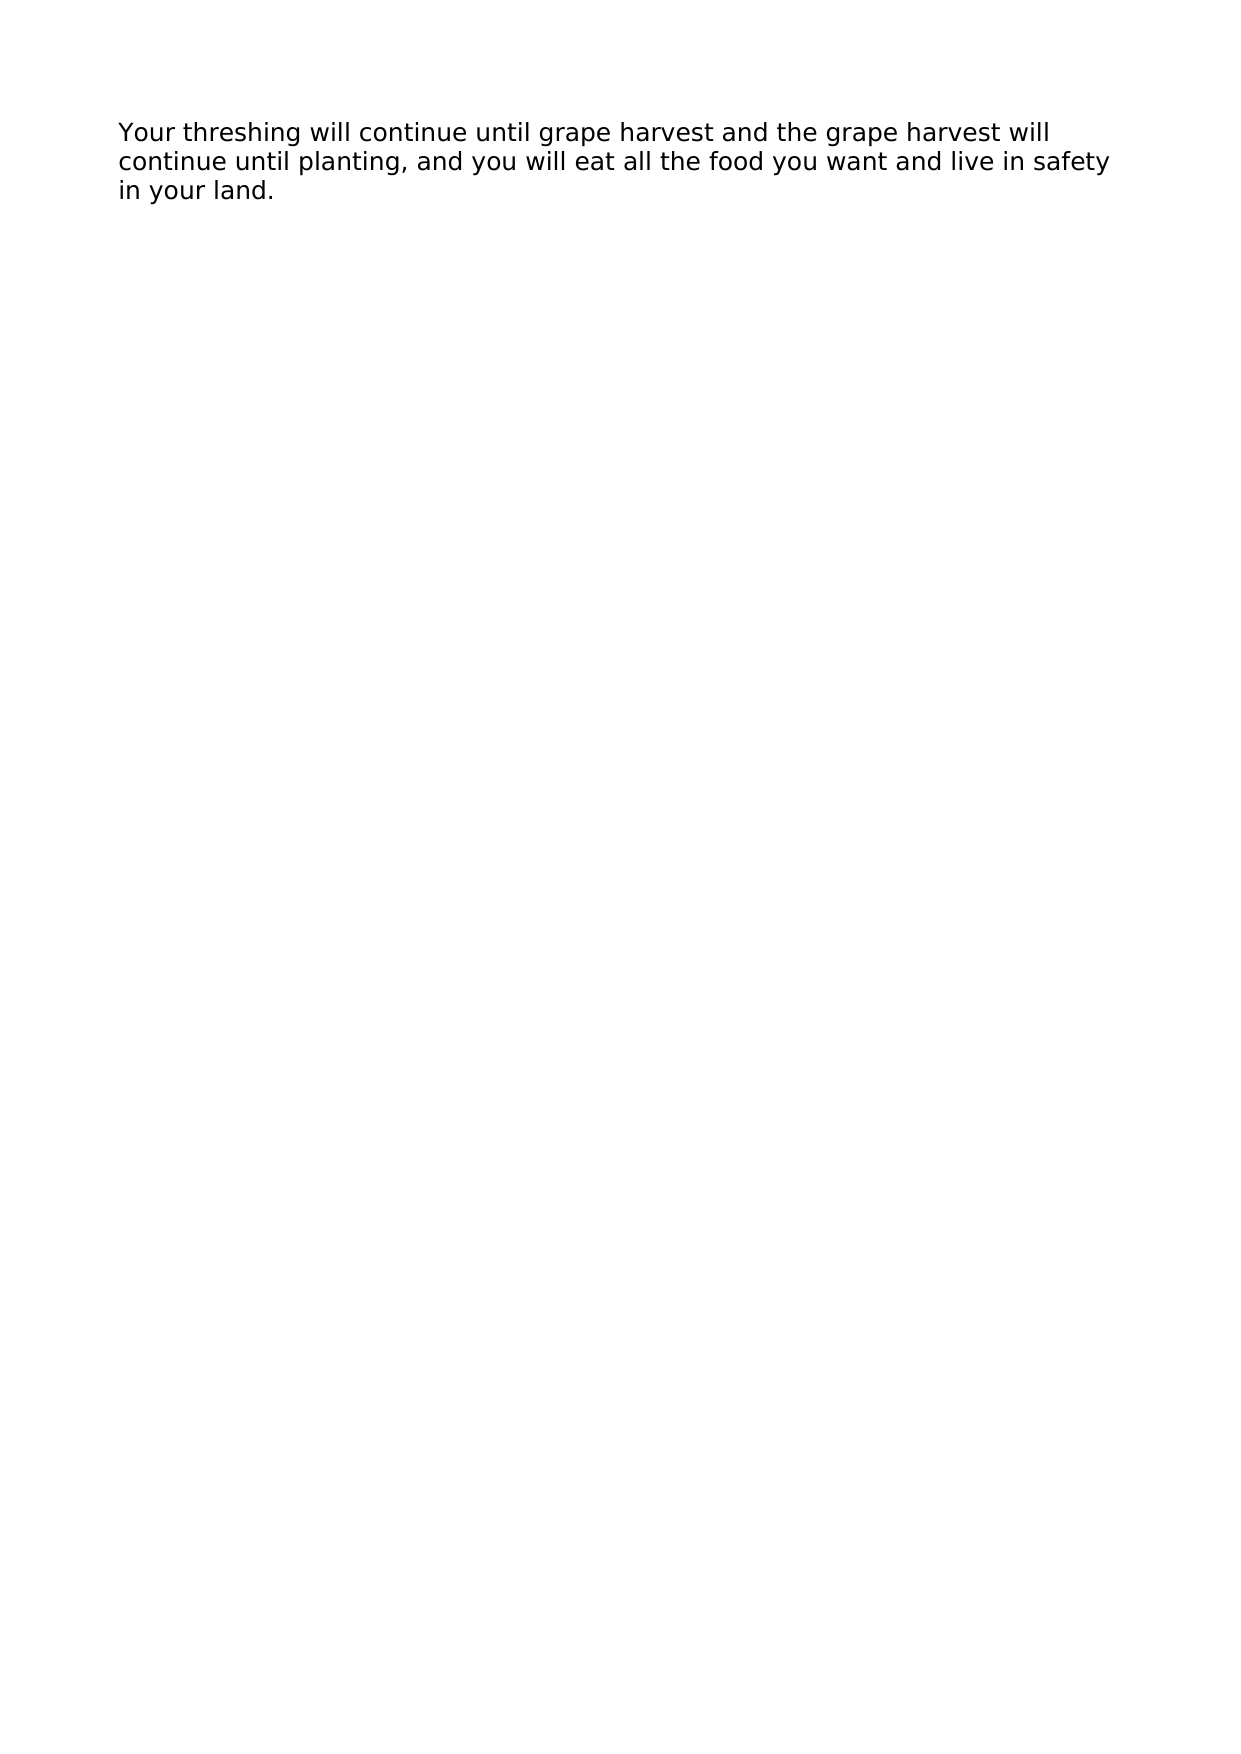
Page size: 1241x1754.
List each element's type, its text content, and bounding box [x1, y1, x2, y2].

text Your threshing will continue until grape harvest and the grape harvest will continue until planting, and you will eat all the food you want and live in safety in your land. [118, 118, 1122, 206]
